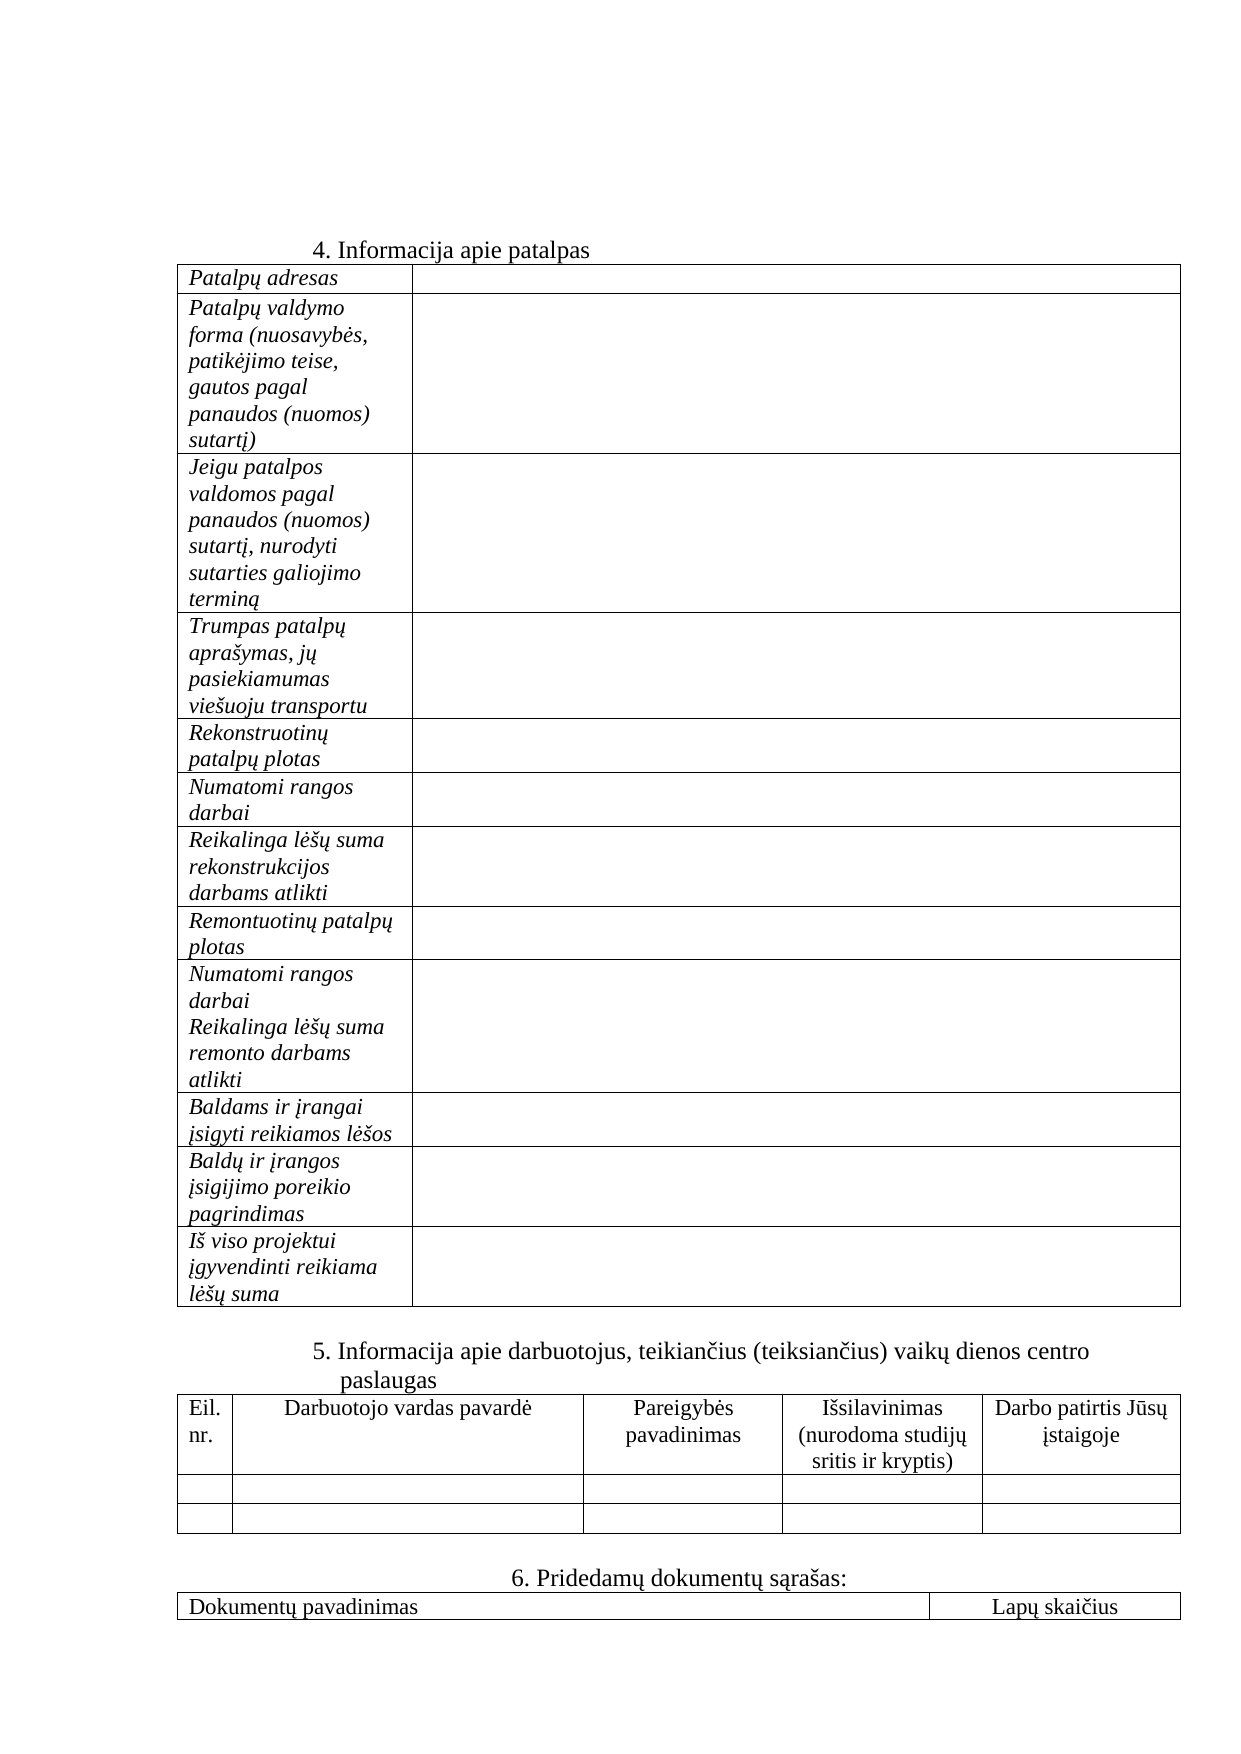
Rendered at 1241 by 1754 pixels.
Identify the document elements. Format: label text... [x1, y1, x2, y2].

table_cell [584, 1475, 782, 1503]
table_cell Numatomi rangos darbai [178, 773, 412, 826]
table_cell Reikalinga lėšų suma rekonstrukcijos darbams atlikti [178, 827, 412, 906]
table_cell Iš viso projektui įgyvendinti reikiama lėšų suma [178, 1227, 412, 1306]
table_cell [178, 1475, 232, 1503]
table_cell [413, 907, 1180, 959]
text 4. Informacija apie patalpas [177, 235, 1181, 263]
table_cell [413, 1227, 1180, 1306]
table_cell Numatomi rangos darbai Reikalinga lėšų suma remonto darbams atlikti [178, 960, 412, 1092]
table_cell [413, 1147, 1180, 1226]
table_cell [983, 1475, 1180, 1503]
table_cell [783, 1504, 982, 1533]
table_cell Trumpas patalpų aprašymas, jų pasiekiamumas viešuoju transportu [178, 613, 412, 718]
table_cell [413, 719, 1180, 772]
table_cell Patalpų valdymo forma (nuosavybės, patikėjimo teise, gautos pagal panaudos (nuomos) sutartį) [178, 294, 412, 452]
table_cell Baldams ir įrangai įsigyti reikiamos lėšos [178, 1093, 412, 1146]
table_cell [413, 827, 1180, 906]
table_cell [413, 613, 1180, 718]
table_cell [233, 1504, 583, 1533]
table_cell Rekonstruotinų patalpų plotas [178, 719, 412, 772]
table_header Pareigybės pavadinimas [584, 1395, 782, 1473]
table_header Lapų skaičius [930, 1593, 1180, 1619]
text 6. Pridedamų dokumentų sąrašas: [177, 1563, 1181, 1592]
table_header Išsilavinimas (nurodoma studijų sritis ir kryptis) [783, 1395, 982, 1473]
table_header [413, 265, 1180, 293]
text 5. Informacija apie darbuotojus, teikiančius (teiksiančius) vaikų dienos centro [177, 1336, 1181, 1365]
table_header Darbo patirtis Jūsų įstaigoje [983, 1395, 1180, 1473]
table_cell Remontuotinų patalpų plotas [178, 907, 412, 959]
table_cell [413, 294, 1180, 452]
table_header Dokumentų pavadinimas [178, 1593, 929, 1619]
table_cell [178, 1504, 232, 1533]
table_cell [413, 773, 1180, 826]
table_header Darbuotojo vardas pavardė [233, 1395, 583, 1473]
table_header Eil. nr. [178, 1395, 232, 1473]
table_cell [584, 1504, 782, 1533]
table_header Patalpų adresas [178, 265, 412, 293]
table_cell [413, 1093, 1180, 1146]
table_cell Jeigu patalpos valdomos pagal panaudos (nuomos) sutartį, nurodyti sutarties galiojimo terminą [178, 454, 412, 612]
text paslaugas [177, 1365, 1181, 1393]
table_cell [233, 1475, 583, 1503]
table_cell Baldų ir įrangos įsigijimo poreikio pagrindimas [178, 1147, 412, 1226]
table_cell [783, 1475, 982, 1503]
table_cell [983, 1504, 1180, 1533]
table_cell [413, 960, 1180, 1092]
table_cell [413, 454, 1180, 612]
